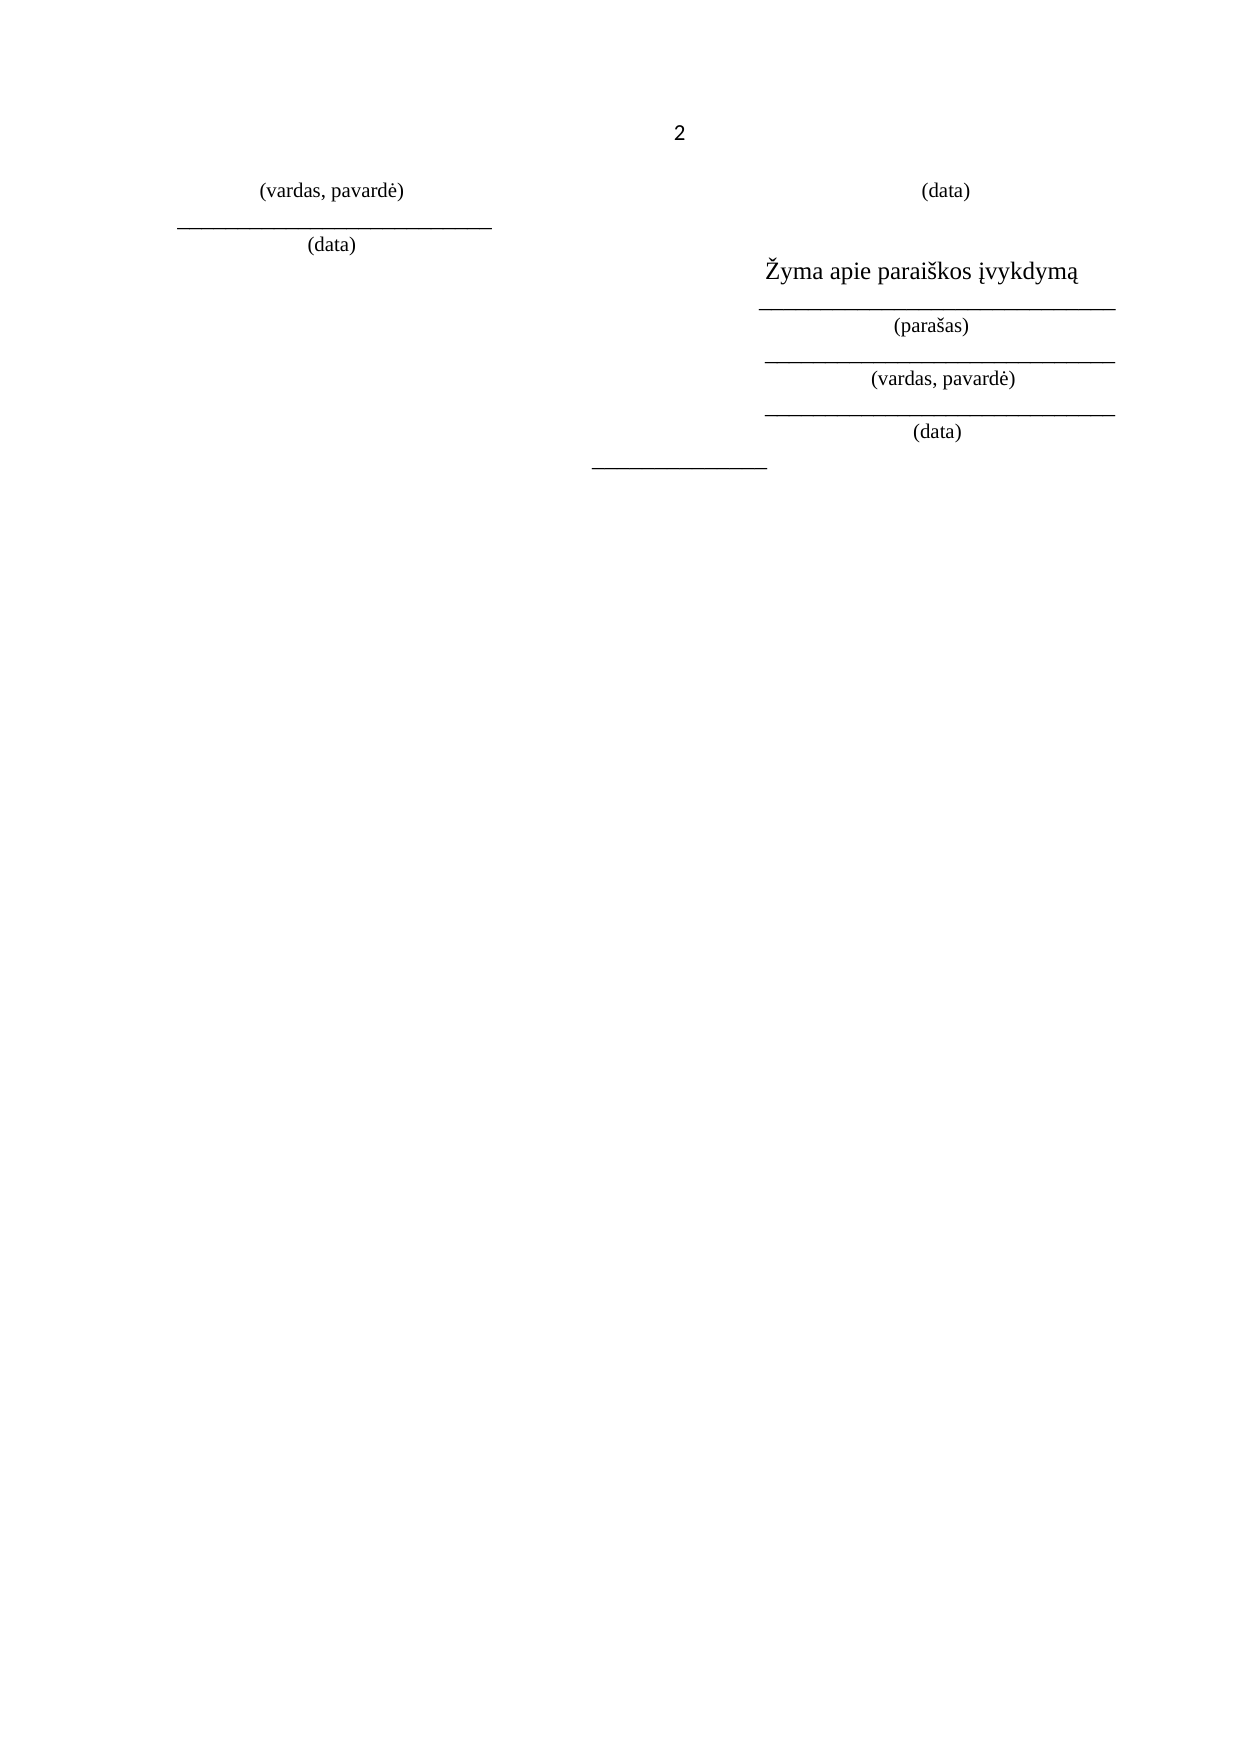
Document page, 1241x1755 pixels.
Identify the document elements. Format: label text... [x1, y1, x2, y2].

text (parašas) [177, 313, 1181, 337]
text (data) [177, 232, 1181, 256]
text (data) [177, 419, 1181, 443]
text (vardas, pavardė) [177, 366, 1181, 390]
text (vardas, pavardė) (data) [177, 174, 1181, 203]
text Žyma apie paraiškos įvykdymą [177, 256, 1181, 284]
text ______________ [177, 443, 1181, 472]
